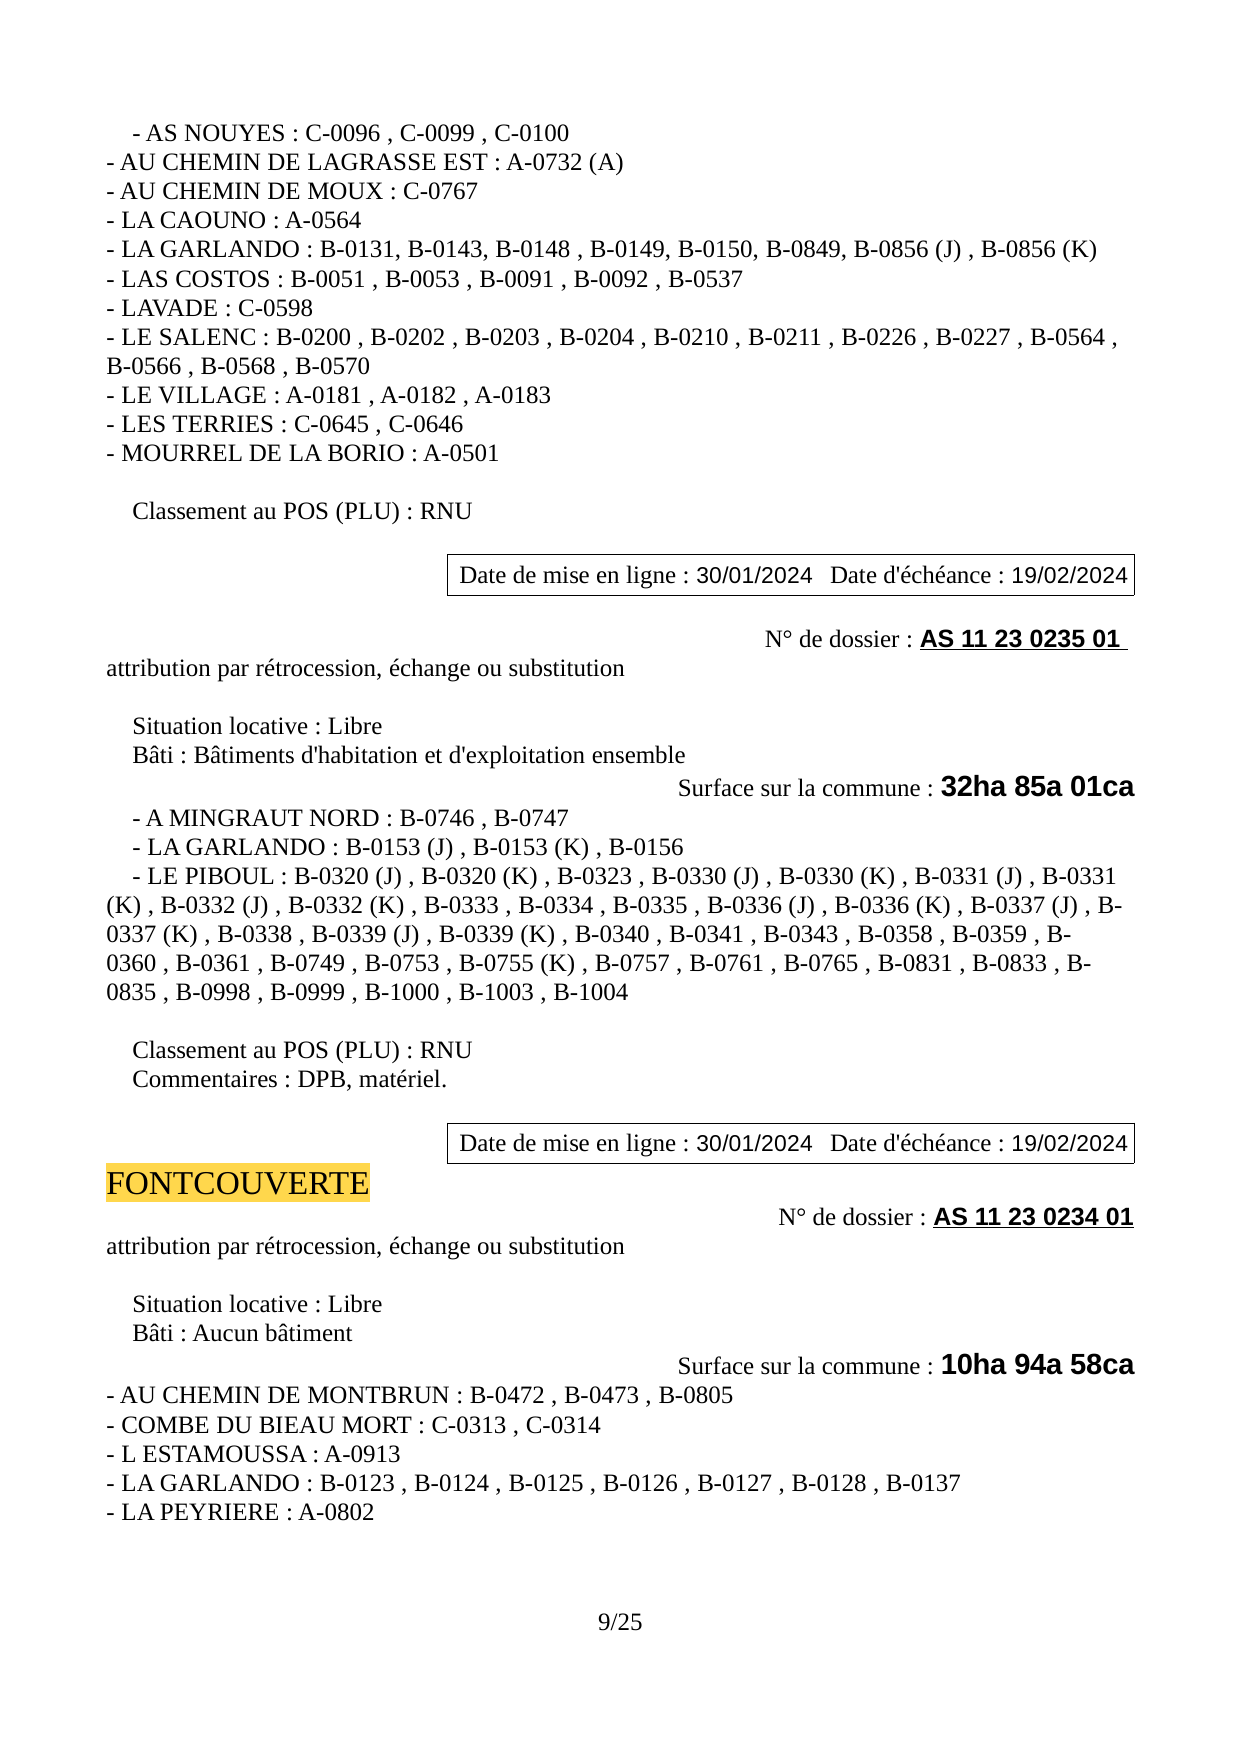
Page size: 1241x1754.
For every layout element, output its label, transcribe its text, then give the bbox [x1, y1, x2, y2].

text - A MINGRAUT NORD : B-0746 , B-0747 [106, 803, 1134, 832]
text Situation locative : Libre [106, 711, 1134, 740]
text - LAVADE : C-0598 [106, 292, 1134, 322]
text N° de dossier : AS 11 23 0234 01 [106, 1202, 1134, 1231]
table_header Date d'échéance : 19/02/2024 [819, 1124, 1134, 1163]
text Commentaires : DPB, matériel. [106, 1064, 1134, 1093]
text - LA GARLANDO : B-0123 , B-0124 , B-0125 , B-0126 , B-0127 , B-0128 , B-0137 [106, 1468, 1134, 1497]
text - LE PIBOUL : B-0320 (J) , B-0320 (K) , B-0323 , B-0330 (J) , B-0330 (K) , B-0331 (J) , B-0331 (K) , B-0332 (J) , B-0332 (K) , B-0333 , B-0334 , B-0335 , B-0336 (J) , B-0336 (K) , B-0337 (J) , B-0337 (K) , B-0338 , B-0339 (J) , B-0339 (K) , B-0340 , B-0341 , B-0343 , B-0358 , B-0359 , B-0360 , B-0361 , B-0749 , B-0753 , B-0755 (K) , B-0757 , B-0761 , B-0765 , B-0831 , B-0833 , B-0835 , B-0998 , B-0999 , B-1000 , B-1003 , B-1004 [106, 861, 1134, 1006]
table_header Date de mise en ligne : 30/01/2024 [448, 555, 819, 595]
text - LA PEYRIERE : A-0802 [106, 1497, 1134, 1526]
table_header Date d'échéance : 19/02/2024 [819, 555, 1134, 595]
text Classement au POS (PLU) : RNU [106, 1035, 1134, 1064]
text attribution par rétrocession, échange ou substitution [106, 653, 1134, 682]
text FONTCOUVERTE [106, 1163, 1134, 1202]
text - LES TERRIES : C-0645 , C-0646 [106, 409, 1134, 438]
text - LAS COSTOS : B-0051 , B-0053 , B-0091 , B-0092 , B-0537 [106, 263, 1134, 292]
text - AS NOUYES : C-0096 , C-0099 , C-0100 [106, 118, 1134, 147]
text - LA GARLANDO : B-0153 (J) , B-0153 (K) , B-0156 [106, 832, 1134, 861]
text - MOURREL DE LA BORIO : A-0501 [106, 438, 1134, 467]
text Surface sur la commune : 32ha 85a 01ca [106, 769, 1134, 803]
text N° de dossier : AS 11 23 0235 01 [106, 624, 1134, 653]
text Surface sur la commune : 10ha 94a 58ca [106, 1347, 1134, 1380]
text - LE SALENC : B-0200 , B-0202 , B-0203 , B-0204 , B-0210 , B-0211 , B-0226 , B-0227 , B-0564 , B-0566 , B-0568 , B-0570 [106, 322, 1134, 380]
text Bâti : Bâtiments d'habitation et d'exploitation ensemble [106, 740, 1134, 769]
table_header Date de mise en ligne : 30/01/2024 [448, 1124, 819, 1163]
text - LE VILLAGE : A-0181 , A-0182 , A-0183 [106, 380, 1134, 409]
text - LA GARLANDO : B-0131, B-0143, B-0148 , B-0149, B-0150, B-0849, B-0856 (J) , B-0856 (K) [106, 234, 1134, 263]
text Bâti : Aucun bâtiment [106, 1318, 1134, 1347]
text - COMBE DU BIEAU MORT : C-0313 , C-0314 [106, 1409, 1134, 1438]
text - AU CHEMIN DE MOUX : C-0767 [106, 176, 1134, 205]
text - L ESTAMOUSSA : A-0913 [106, 1438, 1134, 1468]
text - AU CHEMIN DE MONTBRUN : B-0472 , B-0473 , B-0805 [106, 1380, 1134, 1409]
text attribution par rétrocession, échange ou substitution [106, 1231, 1134, 1260]
text - AU CHEMIN DE LAGRASSE EST : A-0732 (A) [106, 147, 1134, 176]
text - LA CAOUNO : A-0564 [106, 205, 1134, 234]
text Situation locative : Libre [106, 1289, 1134, 1318]
text Classement au POS (PLU) : RNU [106, 496, 1134, 525]
